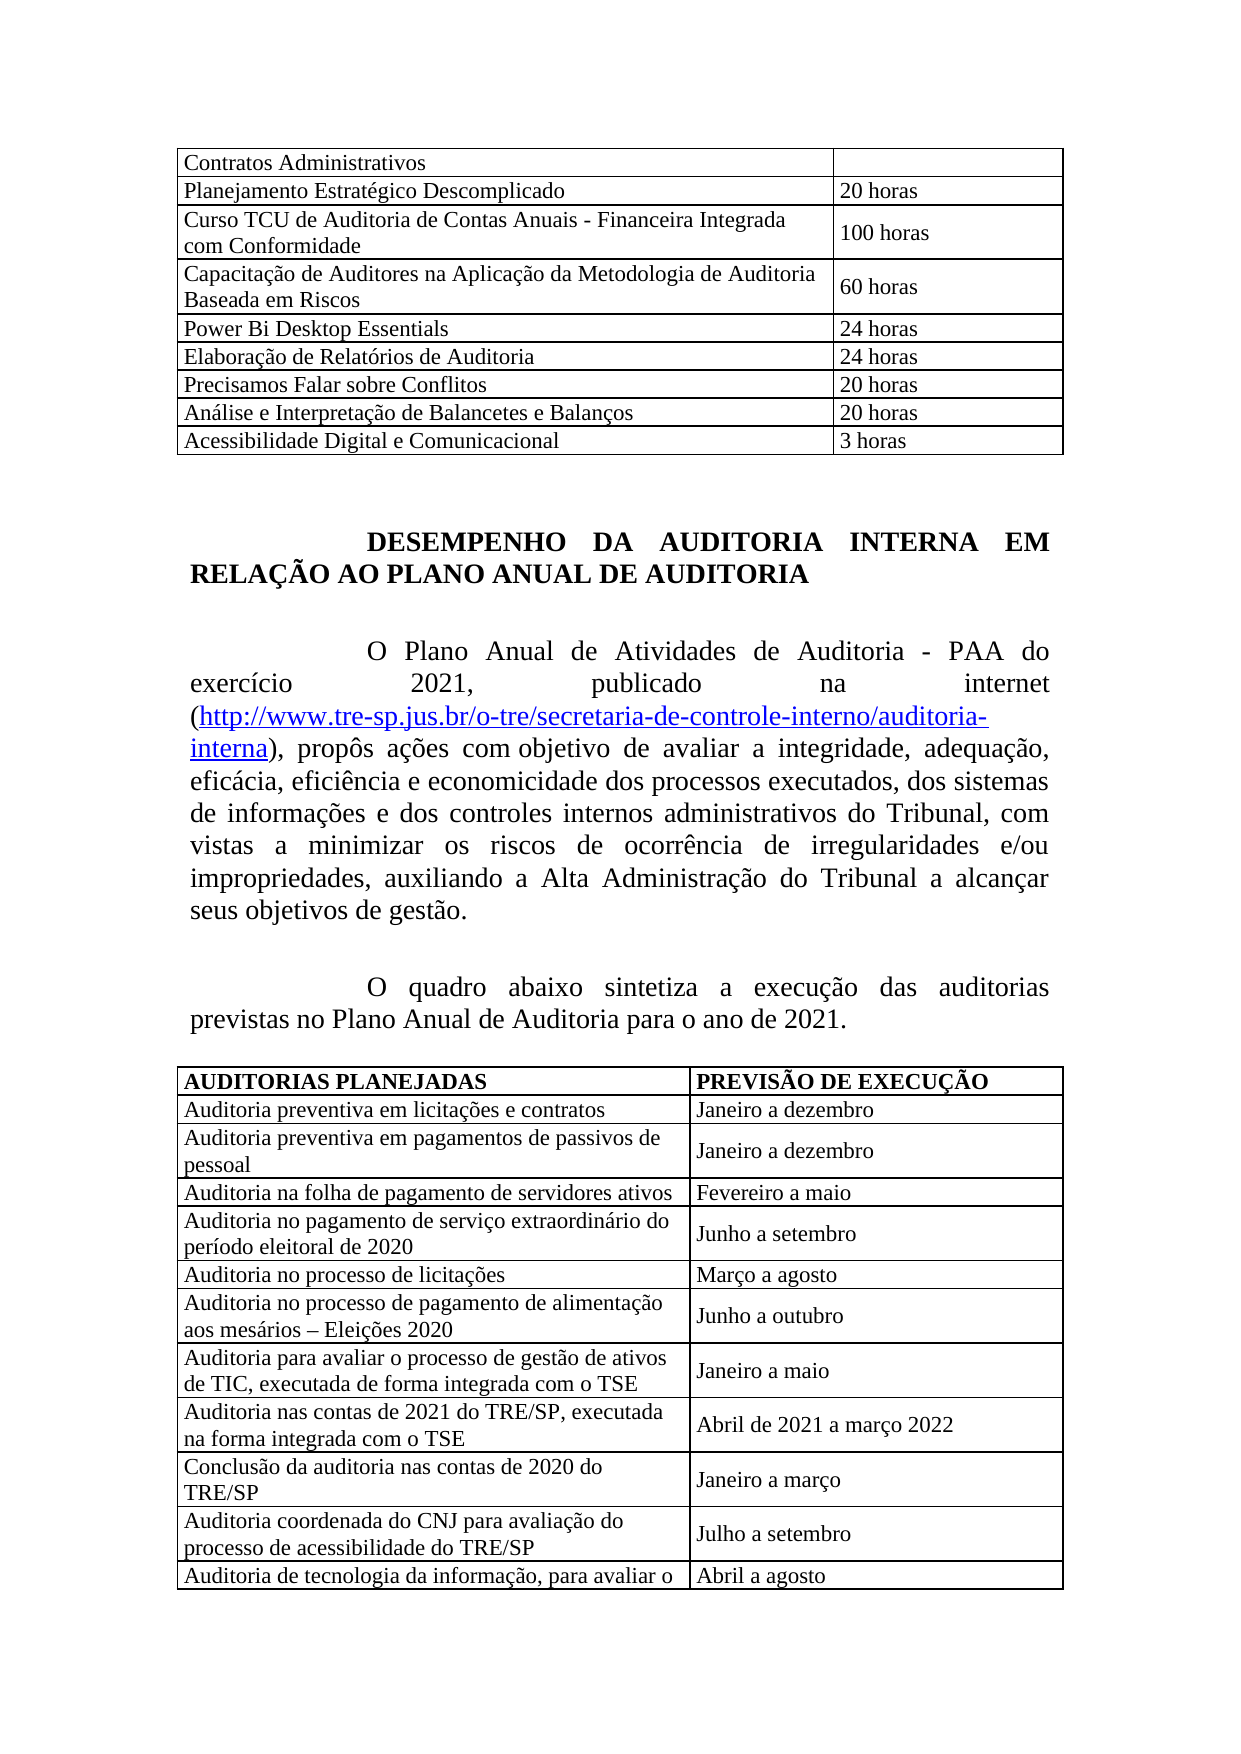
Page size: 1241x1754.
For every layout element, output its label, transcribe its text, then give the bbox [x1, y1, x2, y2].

table_cell Acessibilidade Digital e Comunicacional [178, 427, 833, 453]
table_cell Planejamento Estratégico Descomplicado [178, 177, 833, 204]
table_cell 3 horas [834, 427, 1062, 453]
text O quadro abaixo sintetiza a execução das auditorias previstas no Plano Anual de Auditoria para o ano de 2021. [190, 970, 1051, 1034]
table_cell Janeiro a maio [691, 1344, 1062, 1397]
table_cell Janeiro a dezembro [691, 1096, 1062, 1122]
table_cell Curso TCU de Auditoria de Contas Anuais - Financeira Integrada com Conformidade [178, 206, 833, 258]
table_cell Capacitação de Auditores na Aplicação da Metodologia de Auditoria Baseada em Riscos [178, 260, 833, 313]
table_cell Contratos Administrativos [178, 149, 833, 176]
table_cell Precisamos Falar sobre Conflitos [178, 371, 833, 397]
table_cell 20 horas [834, 399, 1062, 425]
table_header AUDITORIAS PLANEJADAS [178, 1068, 689, 1094]
table_cell Junho a setembro [691, 1207, 1062, 1259]
table_cell Auditoria no processo de licitações [178, 1261, 689, 1288]
table_cell 60 horas [834, 260, 1062, 313]
table_cell 24 horas [834, 343, 1062, 369]
table_header PREVISÃO DE EXECUÇÃO [691, 1068, 1062, 1094]
table_cell Auditoria na folha de pagamento de servidores ativos [178, 1179, 689, 1205]
table_cell Auditoria de tecnologia da informação, para avaliar o [178, 1562, 689, 1588]
table_cell Janeiro a março [691, 1453, 1062, 1506]
table_cell Janeiro a dezembro [691, 1124, 1062, 1177]
table_cell 20 horas [834, 177, 1062, 204]
table_cell Auditoria coordenada do CNJ para avaliação do processo de acessibilidade do TRE/SP [178, 1507, 689, 1560]
table_cell Elaboração de Relatórios de Auditoria [178, 343, 833, 369]
text DESEMPENHO DA AUDITORIA INTERNA EM RELAÇÃO AO PLANO ANUAL DE AUDITORIA [190, 525, 1051, 590]
table_cell Auditoria para avaliar o processo de gestão de ativos de TIC, executada de forma integrada com o TSE [178, 1344, 689, 1397]
table_cell Auditoria no pagamento de serviço extraordinário do período eleitoral de 2020 [178, 1207, 689, 1259]
table_cell Julho a setembro [691, 1507, 1062, 1560]
table_cell Auditoria nas contas de 2021 do TRE/SP, executada na forma integrada com o TSE [178, 1398, 689, 1451]
table_cell Março a agosto [691, 1261, 1062, 1288]
table_cell Auditoria preventiva em licitações e contratos [178, 1096, 689, 1122]
table_cell Auditoria no processo de pagamento de alimentação aos mesários – Eleições 2020 [178, 1289, 689, 1342]
table_cell Análise e Interpretação de Balancetes e Balanços [178, 399, 833, 425]
table_cell Junho a outubro [691, 1289, 1062, 1342]
table_cell Auditoria preventiva em pagamentos de passivos de pessoal [178, 1124, 689, 1177]
table_cell 20 horas [834, 371, 1062, 397]
table_cell Fevereiro a maio [691, 1179, 1062, 1205]
table_cell [834, 149, 1062, 176]
table_cell Conclusão da auditoria nas contas de 2020 do TRE/SP [178, 1453, 689, 1506]
table_cell 24 horas [834, 315, 1062, 341]
table_cell Power Bi Desktop Essentials [178, 315, 833, 341]
table_cell 100 horas [834, 206, 1062, 258]
table_cell Abril a agosto [691, 1562, 1062, 1588]
table_cell Abril de 2021 a março 2022 [691, 1398, 1062, 1451]
text O Plano Anual de Atividades de Auditoria - PAA do exercício 2021, publicado na internet (http://www.tre-sp.jus.br/o-tre/secretaria-de-controle-interno/auditoria-interna), propôs ações com objetivo de avaliar a integridade, adequação, eficácia, eficiência e economicidade dos processos executados, dos sistemas de informações e dos controles internos administrativos do Tribunal, com vistas a minimizar os riscos de ocorrência de irregularidades e/ou impropriedades, auxiliando a Alta Administração do Tribunal a alcançar seus objetivos de gestão. [190, 634, 1051, 926]
